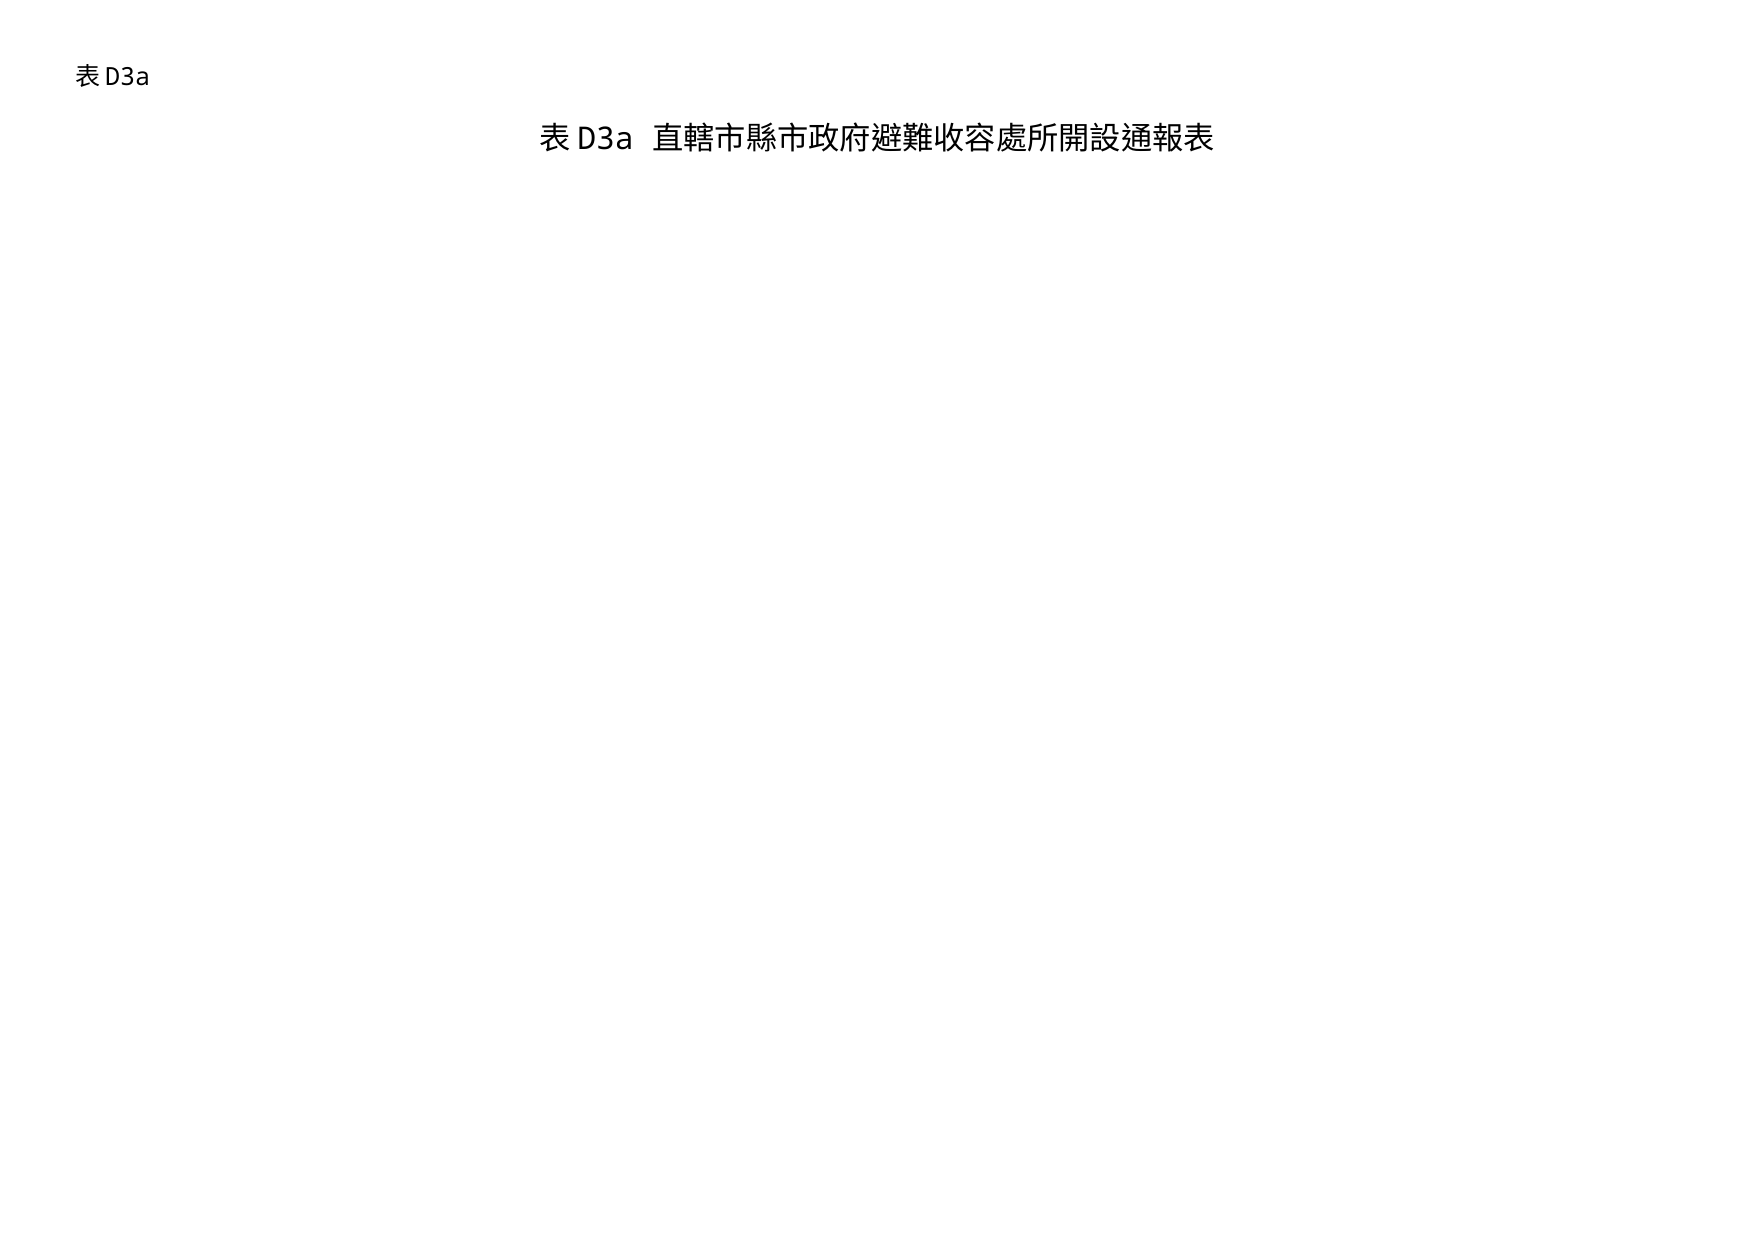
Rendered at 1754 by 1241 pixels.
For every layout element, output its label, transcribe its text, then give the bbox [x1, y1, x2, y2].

table_header 表D3a 直轄市縣市政府避難收容處所開設通報表 [59, 49, 1695, 156]
